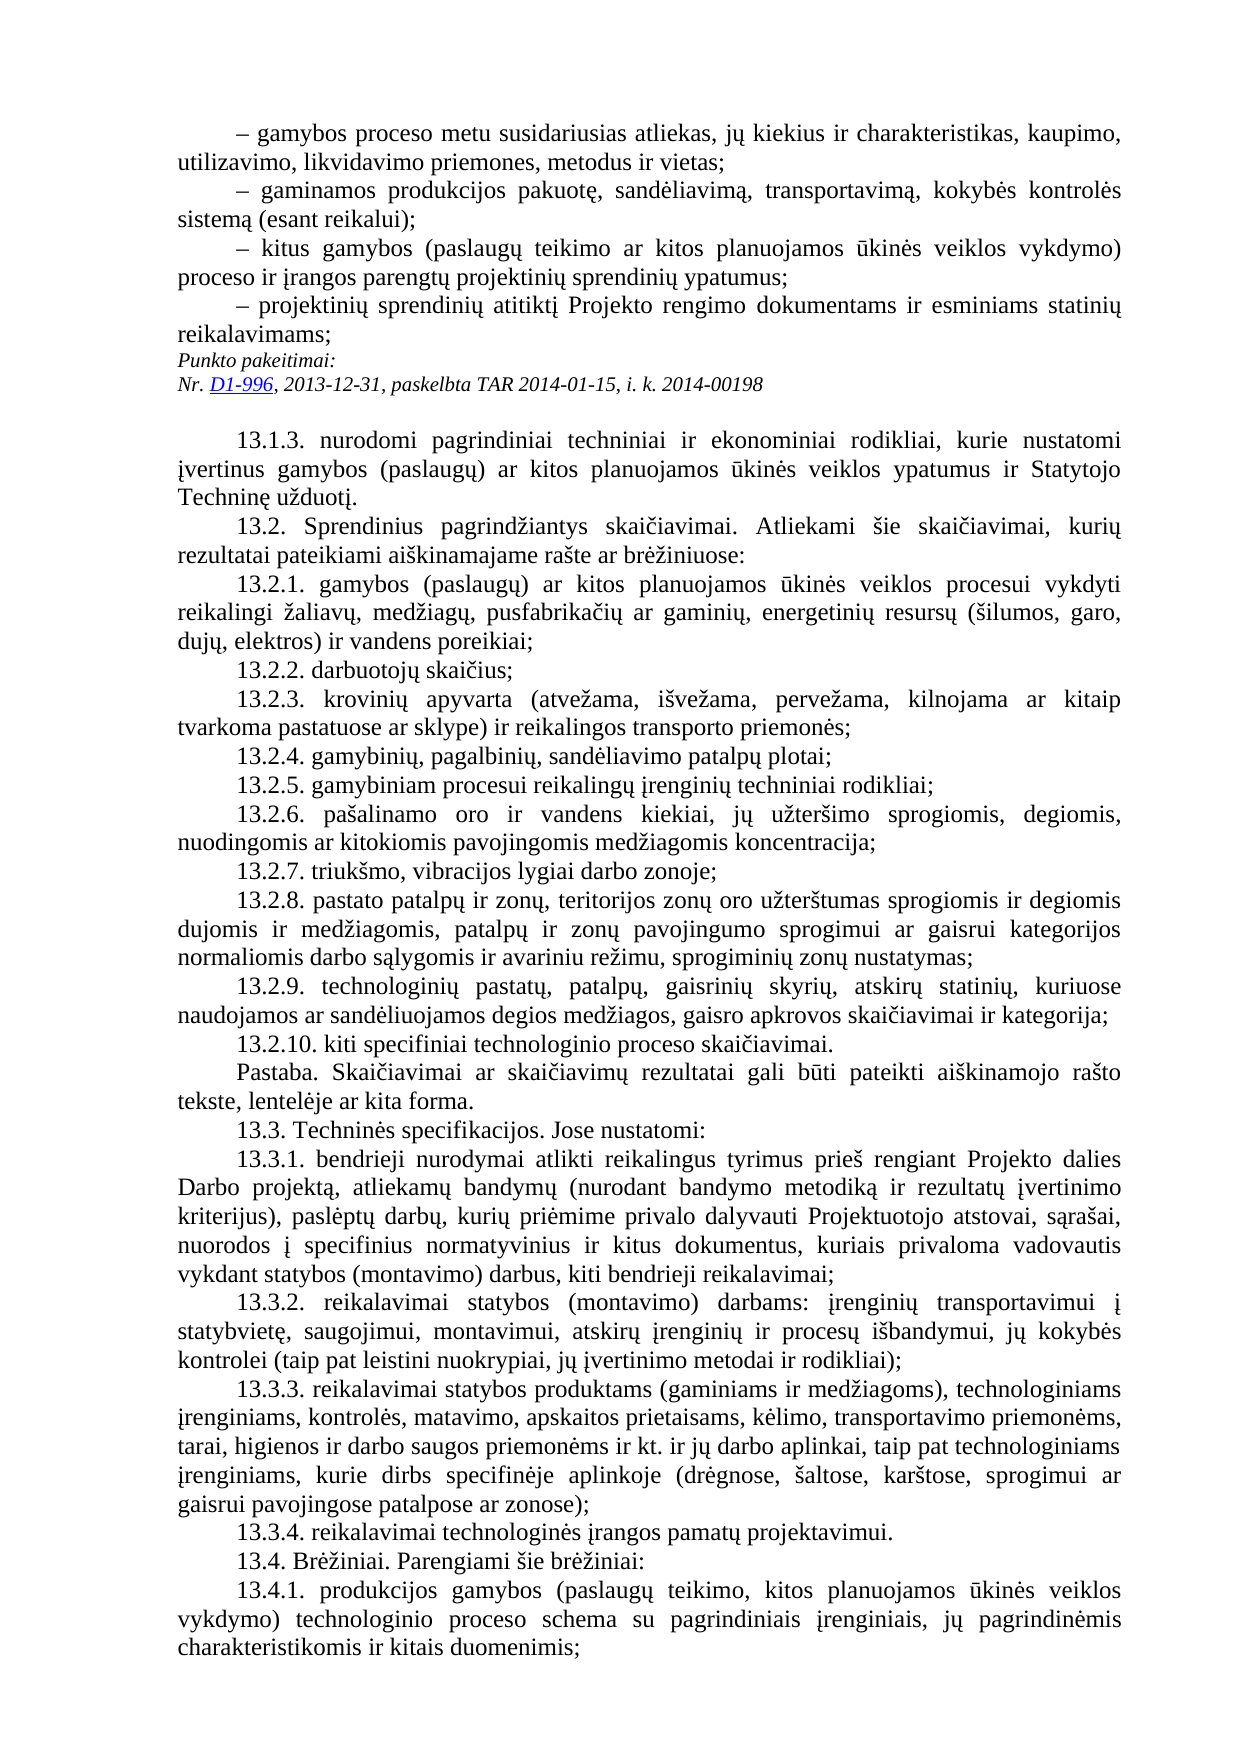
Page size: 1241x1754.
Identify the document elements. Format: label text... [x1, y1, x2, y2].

text 13.2. Sprendinius pagrindžiantys skaičiavimai. Atliekami šie skaičiavimai, kurių rezultatai pateikiami aiškinamajame rašte ar brėžiniuose: [177, 511, 1122, 569]
text 13.3. Techninės specifikacijos. Jose nustatomi: [177, 1115, 1122, 1144]
text 13.2.1. gamybos (paslaugų) ar kitos planuojamos ūkinės veiklos procesui vykdyti reikalingi žaliavų, medžiagų, pusfabrikačių ar gaminių, energetinių resursų (šilumos, garo, dujų, elektros) ir vandens poreikiai; [177, 569, 1122, 655]
text 13.4. Brėžiniai. Parengiami šie brėžiniai: [177, 1546, 1122, 1575]
text 13.4.1. produkcijos gamybos (paslaugų teikimo, kitos planuojamos ūkinės veiklos vykdymo) technologinio proceso schema su pagrindiniais įrenginiais, jų pagrindinėmis charakteristikomis ir kitais duomenimis; [177, 1575, 1122, 1661]
text 13.3.2. reikalavimai statybos (montavimo) darbams: įrenginių transportavimui į statybvietę, saugojimui, montavimui, atskirų įrenginių ir procesų išbandymui, jų kokybės kontrolei (taip pat leistini nuokrypiai, jų įvertinimo metodai ir rodikliai); [177, 1287, 1122, 1374]
text – kitus gamybos (paslaugų teikimo ar kitos planuojamos ūkinės veiklos vykdymo) proceso ir įrangos parengtų projektinių sprendinių ypatumus; [177, 233, 1122, 291]
text 13.2.8. pastato patalpų ir zonų, teritorijos zonų oro užterštumas sprogiomis ir degiomis dujomis ir medžiagomis, patalpų ir zonų pavojingumo sprogimui ar gaisrui kategorijos normaliomis darbo sąlygomis ir avariniu režimu, sprogiminių zonų nustatymas; [177, 885, 1122, 971]
text 13.1.3. nurodomi pagrindiniai techniniai ir ekonominiai rodikliai, kurie nustatomi įvertinus gamybos (paslaugų) ar kitos planuojamos ūkinės veiklos ypatumus ir Statytojo Techninę užduotį. [177, 425, 1122, 511]
text 13.2.3. krovinių apyvarta (atvežama, išvežama, pervežama, kilnojama ar kitaip tvarkoma pastatuose ar sklype) ir reikalingos transporto priemonės; [177, 684, 1122, 741]
text Pastaba. Skaičiavimai ar skaičiavimų rezultatai gali būti pateikti aiškinamojo rašto tekste, lentelėje ar kita forma. [177, 1057, 1122, 1115]
text Punkto pakeitimai: [177, 348, 1122, 372]
text 13.2.4. gamybinių, pagalbinių, sandėliavimo patalpų plotai; [177, 741, 1122, 770]
text 13.2.10. kiti specifiniai technologinio proceso skaičiavimai. [177, 1029, 1122, 1057]
text 13.2.5. gamybiniam procesui reikalingų įrenginių techniniai rodikliai; [177, 770, 1122, 799]
text 13.3.3. reikalavimai statybos produktams (gaminiams ir medžiagoms), technologiniams įrenginiams, kontrolės, matavimo, apskaitos prietaisams, kėlimo, transportavimo priemonėms, tarai, higienos ir darbo saugos priemonėms ir kt. ir jų darbo aplinkai, taip pat technologiniams įrenginiams, kurie dirbs specifinėje aplinkoje (drėgnose, šaltose, karštose, sprogimui ar gaisrui pavojingose patalpose ar zonose); [177, 1374, 1122, 1517]
text 13.2.9. technologinių pastatų, patalpų, gaisrinių skyrių, atskirų statinių, kuriuose naudojamos ar sandėliuojamos degios medžiagos, gaisro apkrovos skaičiavimai ir kategorija; [177, 971, 1122, 1029]
text 13.2.2. darbuotojų skaičius; [177, 655, 1122, 684]
text 13.2.7. triukšmo, vibracijos lygiai darbo zonoje; [177, 856, 1122, 885]
text – projektinių sprendinių atitiktį Projekto rengimo dokumentams ir esminiams statinių reikalavimams; [177, 291, 1122, 348]
text 13.3.4. reikalavimai technologinės įrangos pamatų projektavimui. [177, 1517, 1122, 1546]
text – gaminamos produkcijos pakuotę, sandėliavimą, transportavimą, kokybės kontrolės sistemą (esant reikalui); [177, 176, 1122, 233]
text 13.3.1. bendrieji nurodymai atlikti reikalingus tyrimus prieš rengiant Projekto dalies Darbo projektą, atliekamų bandymų (nurodant bandymo metodiką ir rezultatų įvertinimo kriterijus), paslėptų darbų, kurių priėmime privalo dalyvauti Projektuotojo atstovai, sąrašai, nuorodos į specifinius normatyvinius ir kitus dokumentus, kuriais privaloma vadovautis vykdant statybos (montavimo) darbus, kiti bendrieji reikalavimai; [177, 1144, 1122, 1287]
text 13.2.6. pašalinamo oro ir vandens kiekiai, jų užteršimo sprogiomis, degiomis, nuodingomis ar kitokiomis pavojingomis medžiagomis koncentracija; [177, 799, 1122, 856]
text Nr. D1-996, 2013-12-31, paskelbta TAR 2014-01-15, i. k. 2014-00198 [177, 372, 1122, 396]
text – gamybos proceso metu susidariusias atliekas, jų kiekius ir charakteristikas, kaupimo, utilizavimo, likvidavimo priemones, metodus ir vietas; [177, 118, 1122, 176]
